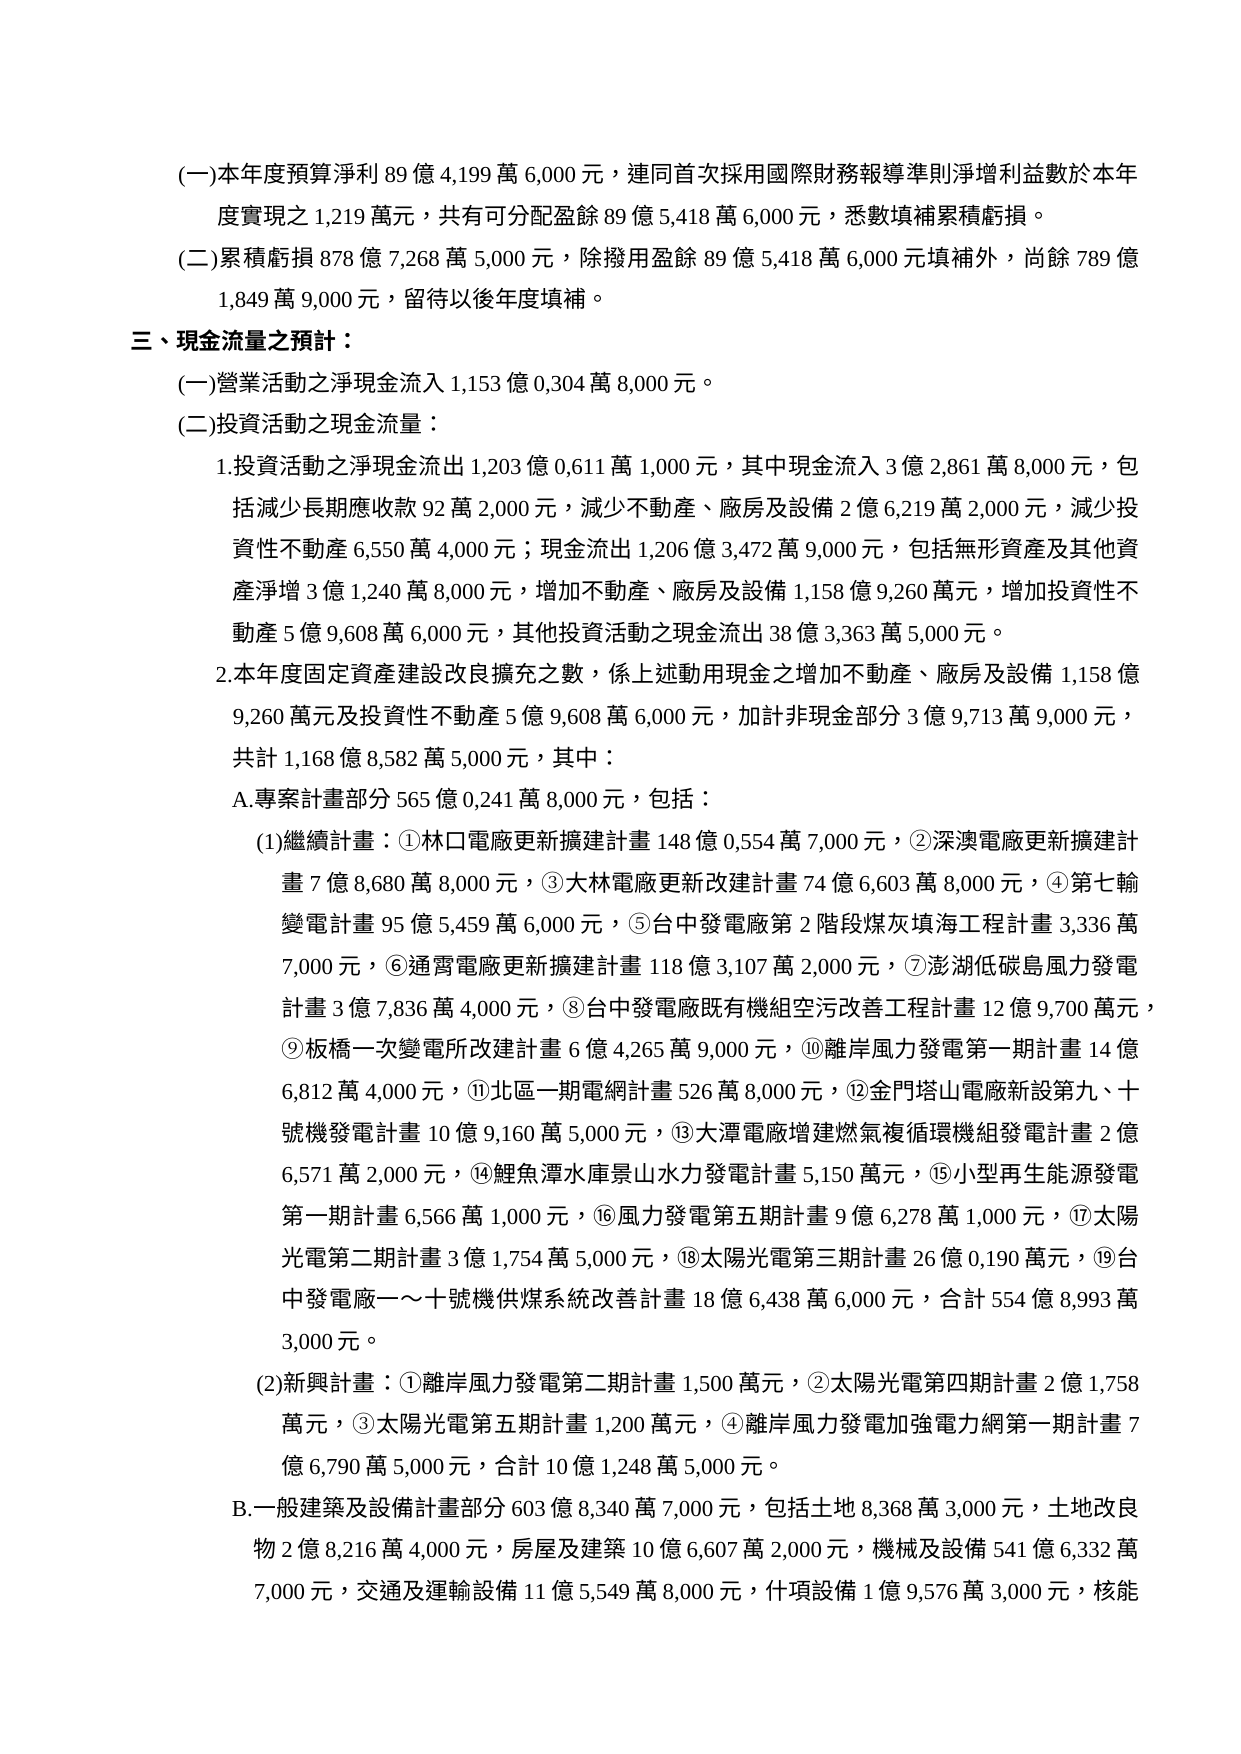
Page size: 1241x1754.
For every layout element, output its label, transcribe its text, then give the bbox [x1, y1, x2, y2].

subtitle 三、現金流量之預計： [130, 314, 1140, 356]
text (1)繼續計畫：①林口電廠更新擴建計畫148億0,554萬7,000元，②深澳電廠更新擴建計畫7億8,680萬8,000元，③大林電廠更新改建計畫74億6,603萬8,000元，④第七輸變電計畫95億5,459萬6,000元，⑤台中發電廠第2階段煤灰填海工程計畫3,336萬7,000元，⑥通霄電廠更新擴建計畫118億3,107萬2,000元，⑦澎湖低碳島風力發電計畫3億7,836萬4,000元，⑧台中發電廠既有機組空污改善工程計畫12億9,700萬元，⑨板橋一次變電所改建計畫6億4,265萬9,000元，⑩離岸風力發電第一期計畫14億6,812萬4,000元，⑪北區一期電網計畫526萬8,000元，⑫金門塔山電廠新設第九、十號機發電計畫10億9,160萬5,000元，⑬大潭電廠增建燃氣複循環機組發電計畫2億6,571萬2,000元，⑭鯉魚潭水庫景山水力發電計畫5,150萬元，⑮小型再生能源發電第一期計畫6,566萬1,000元，⑯風力發電第五期計畫9億6,278萬1,000元，⑰太陽光電第二期計畫3億1,754萬5,000元，⑱太陽光電第三期計畫26億0,190萬元，⑲台中發電廠一～十號機供煤系統改善計畫18億6,438萬6,000元，合計554億8,993萬3,000元。 [256, 814, 1140, 1356]
text (二)累積虧損878億7,268萬5,000元，除撥用盈餘89億5,418萬6,000元填補外，尚餘789億1,849萬9,000元，留待以後年度填補。 [178, 231, 1140, 314]
text (2)新興計畫：①離岸風力發電第二期計畫1,500萬元，②太陽光電第四期計畫2億1,758萬元，③太陽光電第五期計畫1,200萬元，④離岸風力發電加強電力網第一期計畫7億6,790萬5,000元，合計10億1,248萬5,000元。 [256, 1356, 1140, 1481]
text (二)投資活動之現金流量： [178, 398, 1140, 439]
text 1.投資活動之淨現金流出1,203億0,611萬1,000元，其中現金流入3億2,861萬8,000元，包括減少長期應收款92萬2,000元，減少不動產、廠房及設備2億6,219萬2,000元，減少投資性不動產6,550萬4,000元；現金流出1,206億3,472萬9,000元，包括無形資產及其他資產淨增3億1,240萬8,000元，增加不動產、廠房及設備1,158億9,260萬元，增加投資性不動產5億9,608萬6,000元，其他投資活動之現金流出38億3,363萬5,000元。 [215, 439, 1140, 648]
text (一)營業活動之淨現金流入1,153億0,304萬8,000元。 [178, 356, 1140, 398]
text 2.本年度固定資產建設改良擴充之數，係上述動用現金之增加不動產、廠房及設備1,158億9,260萬元及投資性不動產5億9,608萬6,000元，加計非現金部分3億9,713萬9,000元，共計1,168億8,582萬5,000元，其中： [215, 648, 1140, 773]
text B.一般建築及設備計畫部分603億8,340萬7,000元，包括土地8,368萬3,000元，土地改良物2億8,216萬4,000元，房屋及建築10億6,607萬2,000元，機械及設備541億6,332萬7,000元，交通及運輸設備11億5,549萬8,000元，什項設備1億9,576萬3,000元，核能 [232, 1481, 1140, 1606]
text (一)本年度預算淨利89億4,199萬6,000元，連同首次採用國際財務報導準則淨增利益數於本年度實現之1,219萬元，共有可分配盈餘89億5,418萬6,000元，悉數填補累積虧損。 [178, 148, 1140, 231]
text A.專案計畫部分565億0,241萬8,000元，包括： [232, 773, 1140, 814]
